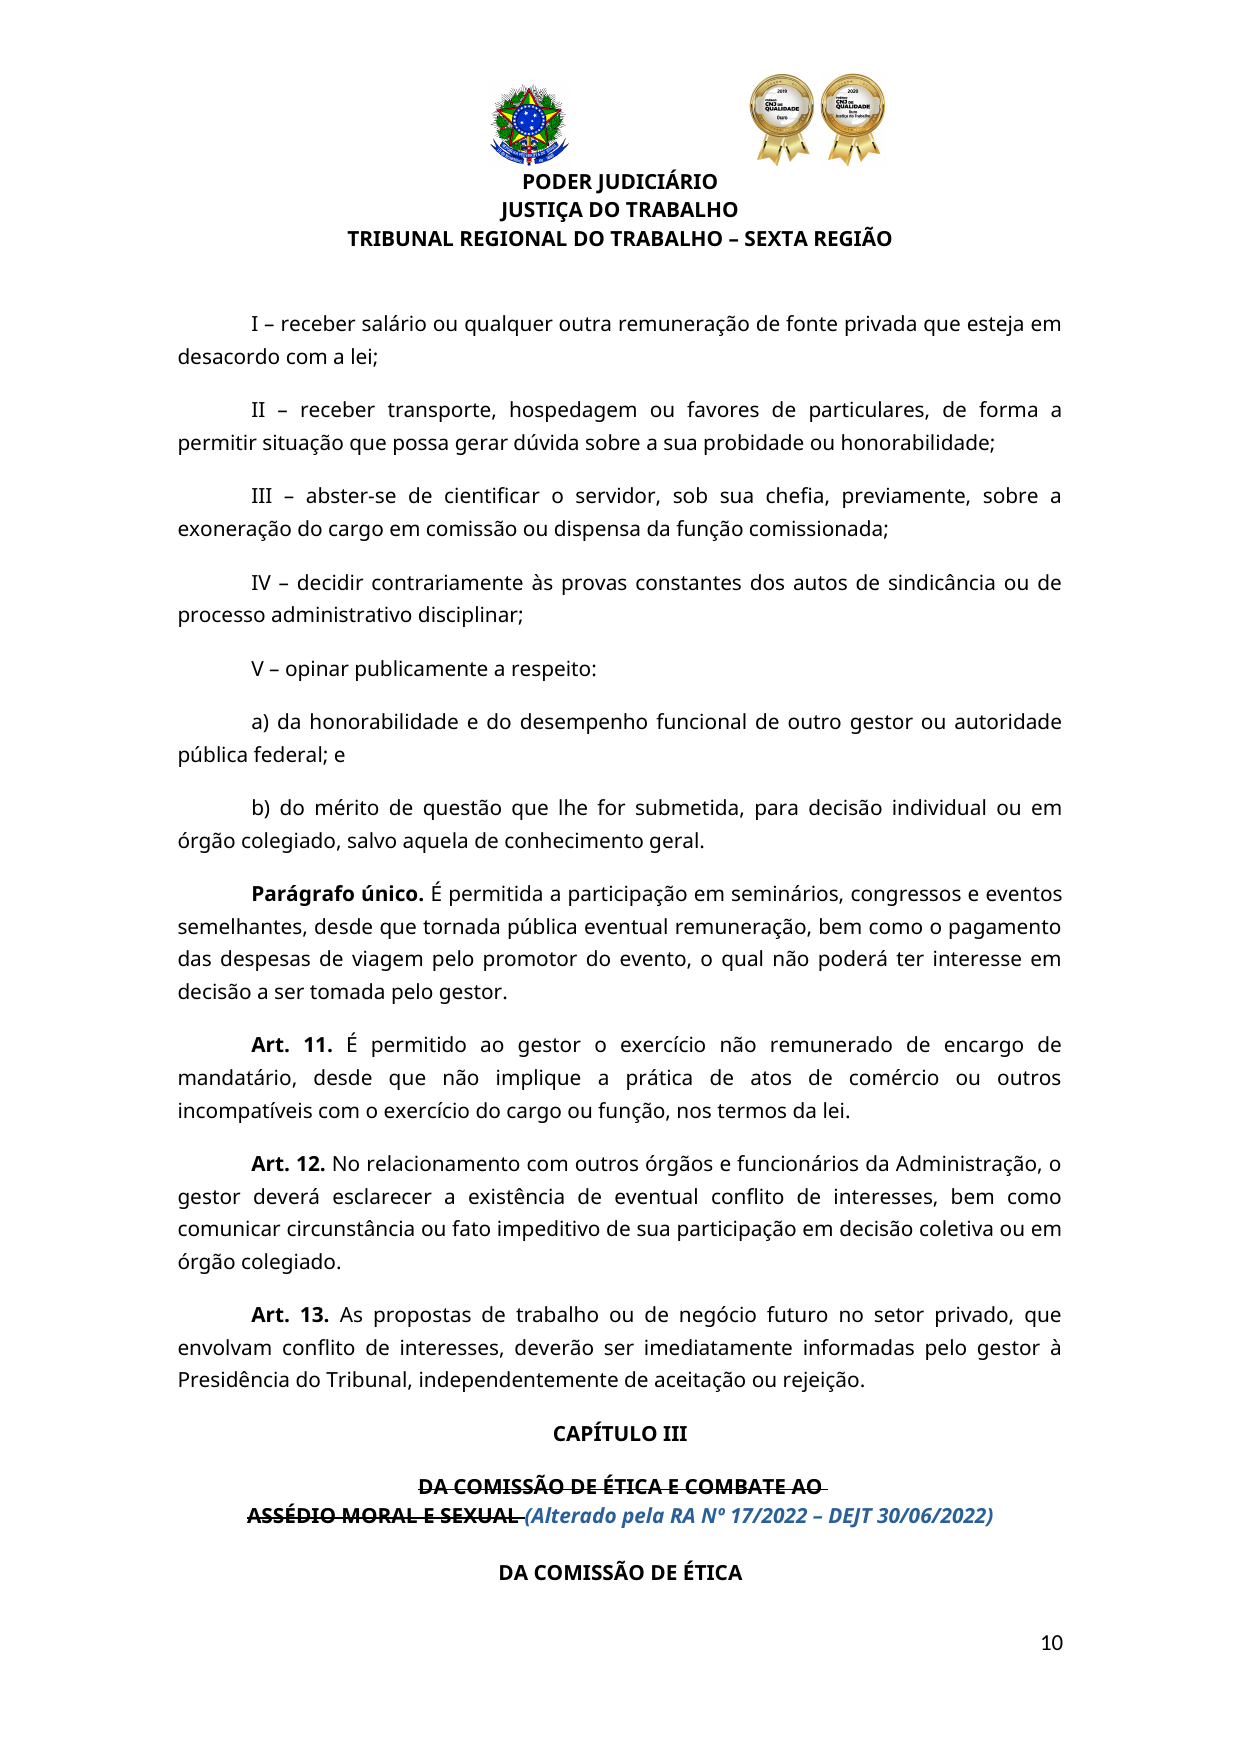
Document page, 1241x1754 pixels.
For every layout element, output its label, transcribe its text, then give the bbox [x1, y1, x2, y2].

text Art. 11. É permitido ao gestor o exercício não remunerado de encargo de mandatário, desde que não implique a prática de atos de comércio ou outros incompatíveis com o exercício do cargo ou função, nos termos da lei. [177, 1031, 1063, 1124]
text II – receber transporte, hospedagem ou favores de particulares, de forma a permitir situação que possa gerar dúvida sobre a sua probidade ou honorabilidade; [177, 396, 1063, 457]
text DA COMISSÃO DE ÉTICA E COMBATE AO [177, 1472, 1063, 1501]
text Parágrafo único. É permitida a participação em seminários, congressos e eventos semelhantes, desde que tornada pública eventual remuneração, bem como o pagamento das despesas de viagem pelo promotor do evento, o qual não poderá ter interesse em decisão a ser tomada pelo gestor. [177, 879, 1063, 1006]
text DA COMISSÃO DE ÉTICA [177, 1558, 1063, 1586]
text ASSÉDIO MORAL E SEXUAL (Alterado pela RA Nº 17/2022 – DEJT 30/06/2022) [177, 1501, 1063, 1529]
picture [820, 73, 886, 167]
text IV – decidir contrariamente às provas constantes dos autos de sindicância ou de processo administrativo disciplinar; [177, 568, 1063, 629]
text b) do mérito de questão que lhe for submetida, para decisão individual ou em órgão colegiado, salvo aquela de conhecimento geral. [177, 793, 1063, 854]
text Art. 13. As propostas de trabalho ou de negócio futuro no setor privado, que envolvam conflito de interesses, deverão ser imediatamente informadas pelo gestor à Presidência do Tribunal, independentemente de aceitação ou rejeição. [177, 1300, 1063, 1394]
text CAPÍTULO III [177, 1419, 1063, 1447]
text I – receber salário ou qualquer outra remuneração de fonte privada que esteja em desacordo com a lei; [177, 309, 1063, 371]
text III – abster-se de cientificar o servidor, sob sua chefia, previamente, sobre a exoneração do cargo em comissão ou dispensa da função comissionada; [177, 482, 1063, 543]
picture [486, 82, 571, 167]
text Art. 12. No relacionamento com outros órgãos e funcionários da Administração, o gestor deverá esclarecer a existência de eventual conflito de interesses, bem como comunicar circunstância ou fato impeditivo de sua participação em decisão coletiva ou em órgão colegiado. [177, 1149, 1063, 1275]
text a) da honorabilidade e do desempenho funcional de outro gestor ou autoridade pública federal; e [177, 707, 1063, 768]
picture [749, 73, 815, 167]
text V – opinar publicamente a respeito: [177, 654, 1063, 682]
